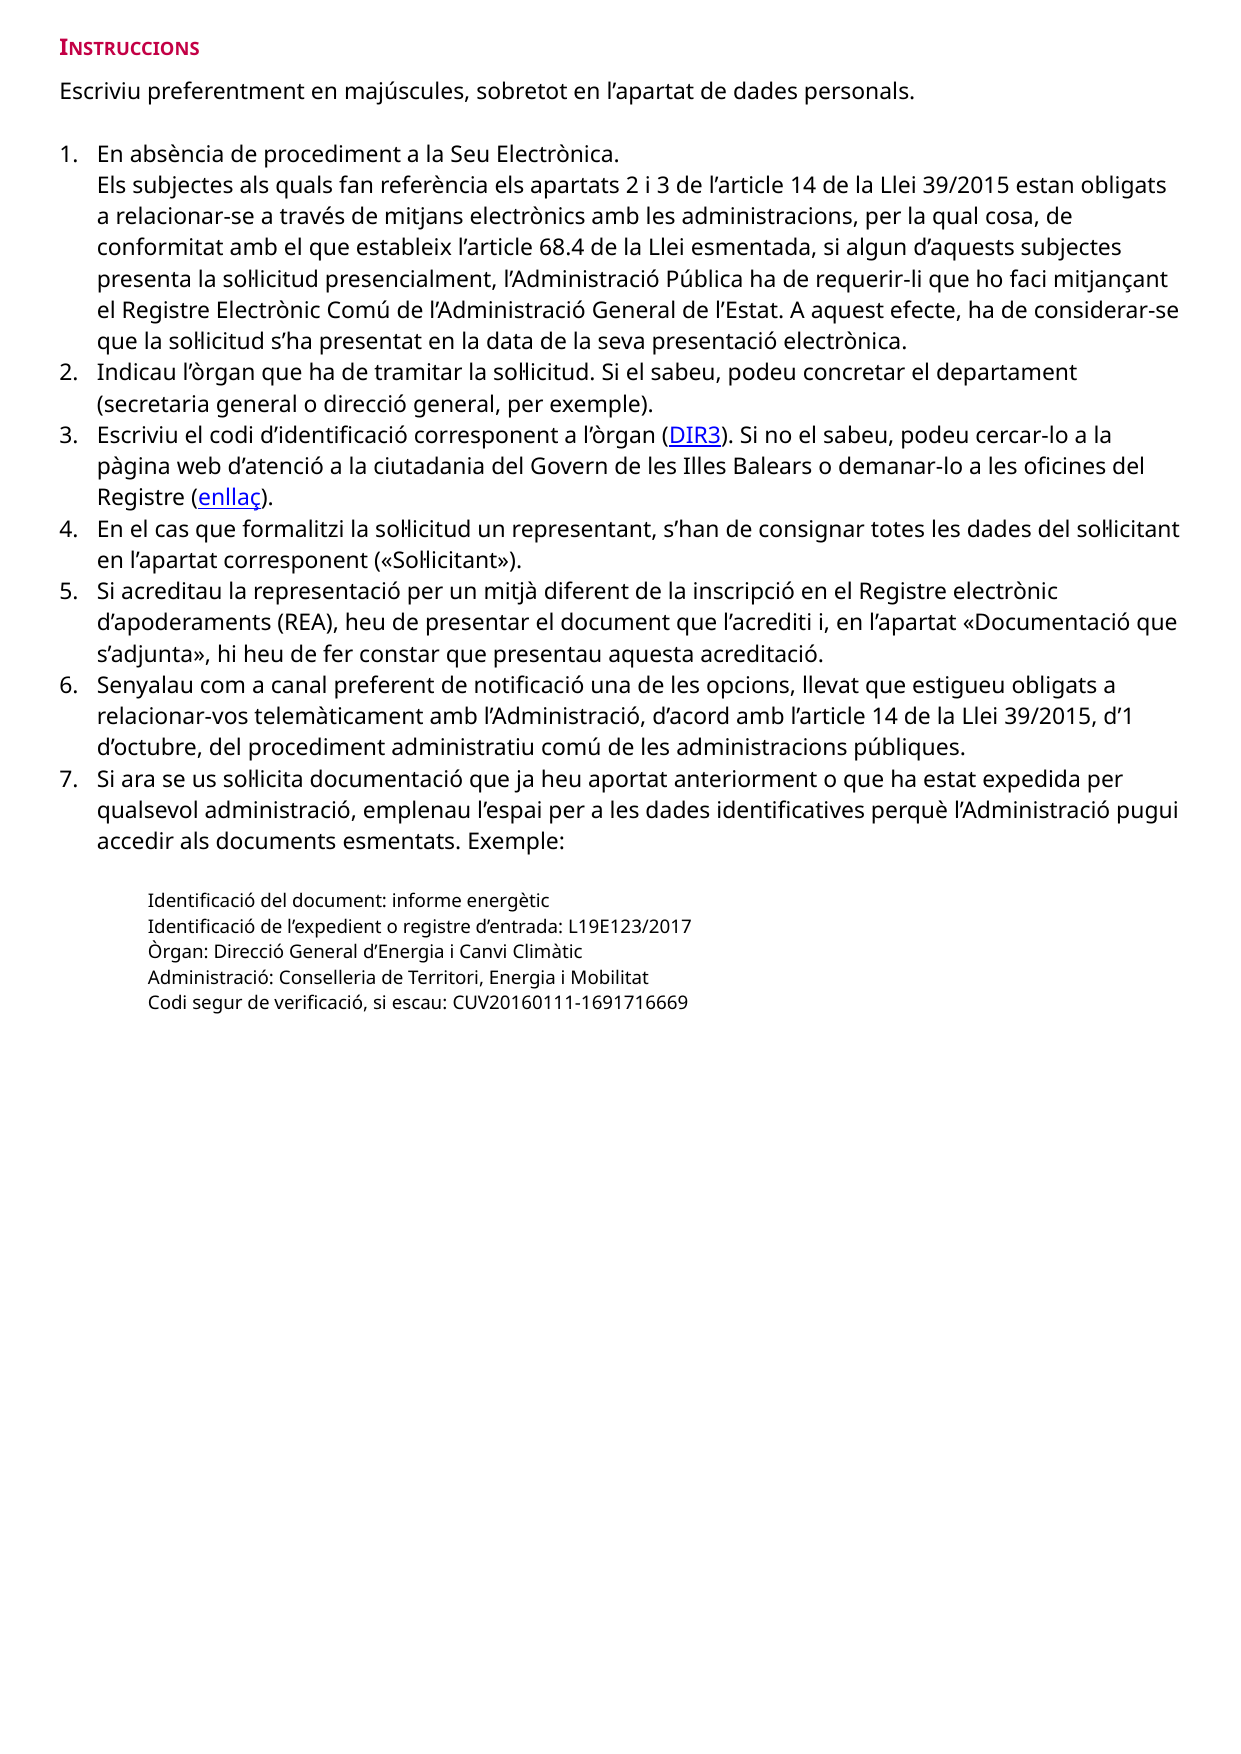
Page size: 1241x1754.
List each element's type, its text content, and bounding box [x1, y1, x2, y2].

text Instruccions [59, 31, 1181, 62]
text Codi segur de verificació, si escau: CUV20160111-1691716669 [148, 989, 1181, 1015]
text Administració: Conselleria de Territori, Energia i Mobilitat [148, 964, 1181, 989]
text Escriviu preferentment en majúscules, sobretot en l’apartat de dades personals. [59, 75, 1181, 106]
list Escriviu el codi d’identificació corresponent a l’òrgan (DIR3). Si no el sabeu, podeu cercar-lo a la pàgina web d’atenció a la ciutadania del Govern de les Illes Balears o demanar-lo a les oficines del Registre (enllaç). [59, 419, 1181, 512]
list Els subjectes als quals fan referència els apartats 2 i 3 de l’article 14 de la Llei 39/2015 estan obligats a relacionar-se a través de mitjans electrònics amb les administracions, per la qual cosa, de conformitat amb el que estableix l’article 68.4 de la Llei esmentada, si algun d’aquests subjectes presenta la sol·licitud presencialment, l’Administració Pública ha de requerir-li que ho faci mitjançant el Registre Electrònic Comú de l’Administració General de l’Estat. A aquest efecte, ha de considerar-se que la sol·licitud s’ha presentat en la data de la seva presentació electrònica. [59, 169, 1181, 356]
text Òrgan: Direcció General d’Energia i Canvi Climàtic [148, 938, 1181, 964]
text Identificació de l’expedient o registre d’entrada: L19E123/2017 [148, 913, 1181, 938]
list Si ara se us sol·licita documentació que ja heu aportat anteriorment o que ha estat expedida per qualsevol administració, emplenau l’espai per a les dades identificatives perquè l’Administració pugui accedir als documents esmentats. Exemple: [59, 762, 1181, 856]
list Senyalau com a canal preferent de notificació una de les opcions, llevat que estigueu obligats a relacionar-vos telemàticament amb l’Administració, d’acord amb l’article 14 de la Llei 39/2015, d’1 d’octubre, del procediment administratiu comú de les administracions públiques. [59, 669, 1181, 762]
list En el cas que formalitzi la sol·licitud un representant, s’han de consignar totes les dades del sol·licitant en l’apartat corresponent («Sol·licitant»). [59, 512, 1181, 575]
list Indicau l’òrgan que ha de tramitar la sol·licitud. Si el sabeu, podeu concretar el departament (secretaria general o direcció general, per exemple). [59, 356, 1181, 419]
text Identificació del document: informe energètic [148, 887, 1181, 913]
list Si acreditau la representació per un mitjà diferent de la inscripció en el Registre electrònic d’apoderaments (REA), heu de presentar el document que l’acrediti i, en l’apartat «Documentació que s’adjunta», hi heu de fer constar que presentau aquesta acreditació. [59, 575, 1181, 669]
list En absència de procediment a la Seu Electrònica. [59, 137, 1181, 169]
